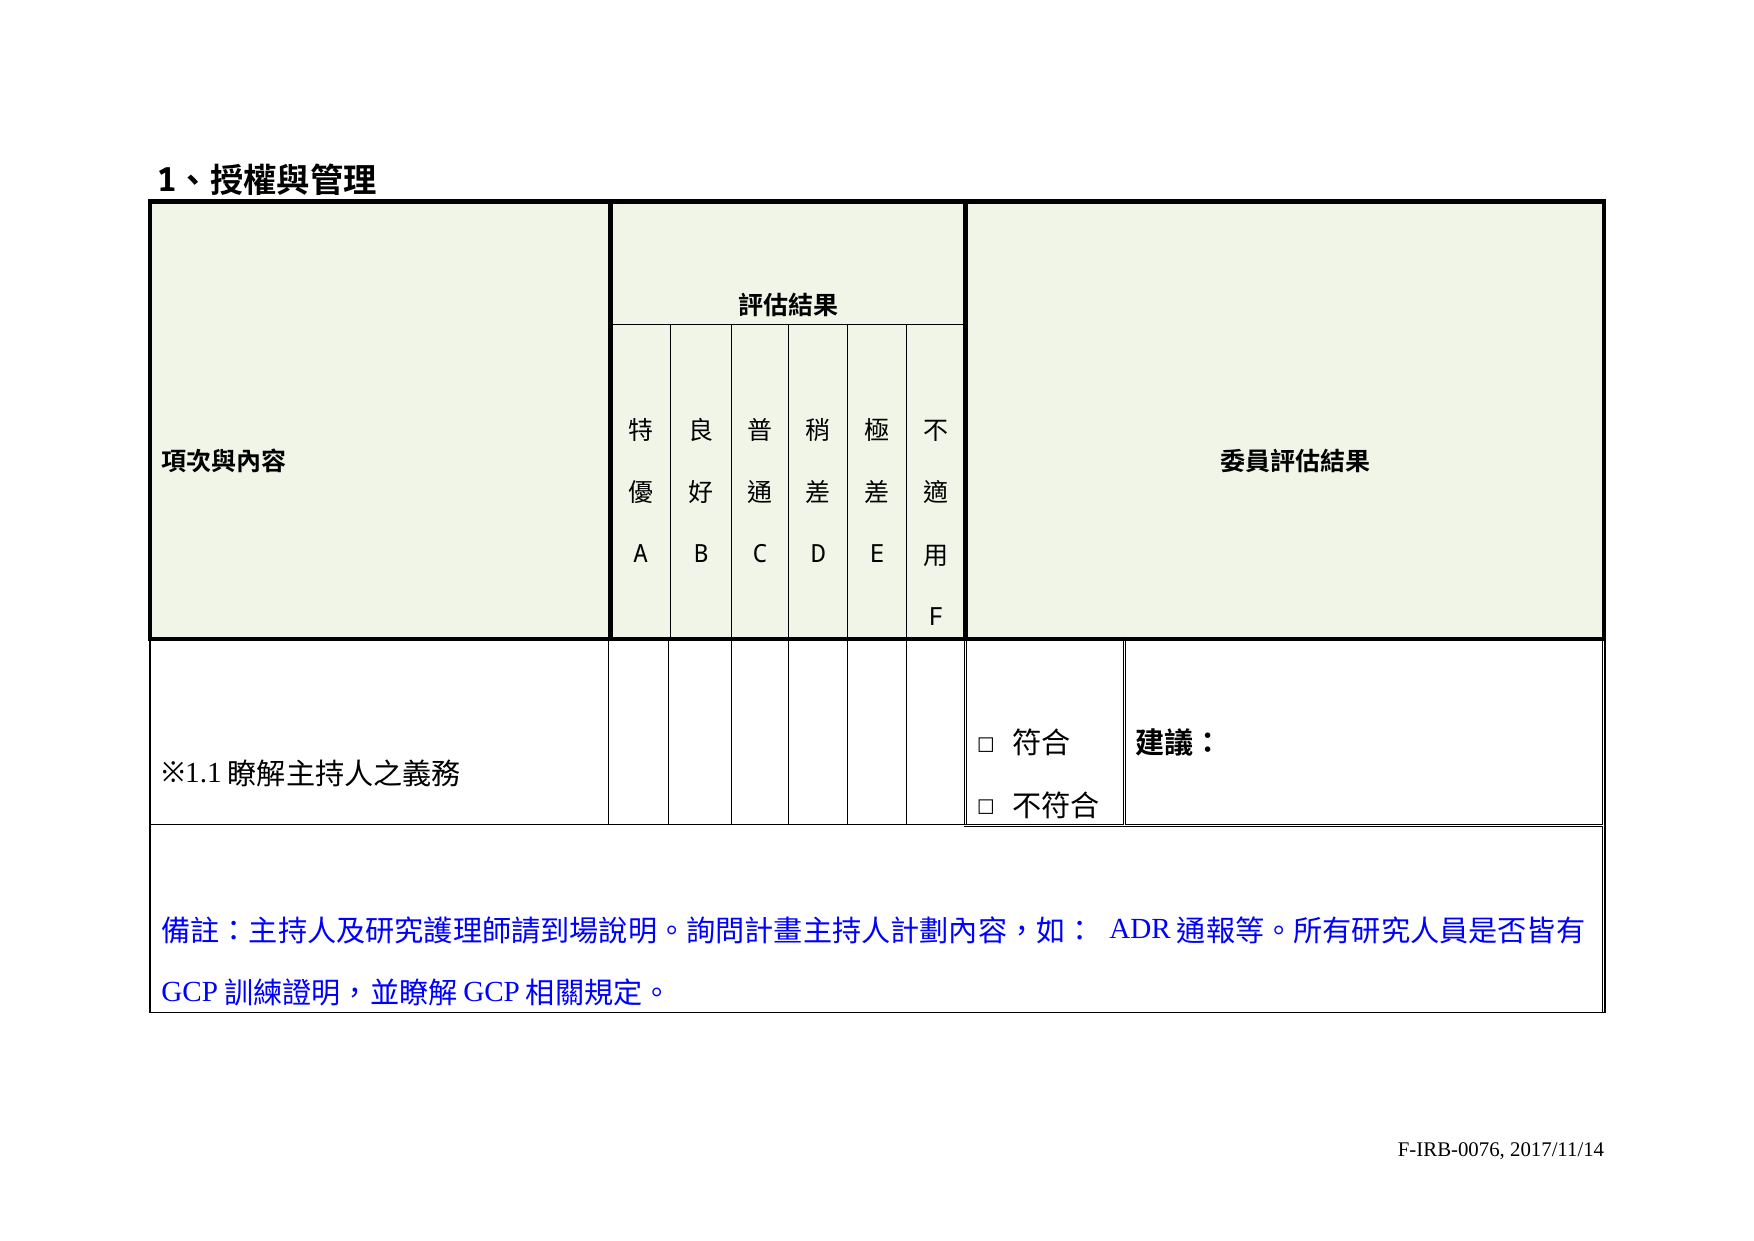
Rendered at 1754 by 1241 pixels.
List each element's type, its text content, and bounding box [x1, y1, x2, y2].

table_header 評估結果 [613, 204, 963, 324]
table_cell 建議： [1126, 641, 1602, 824]
table_cell 普通 C [732, 325, 788, 637]
table_cell [848, 641, 906, 824]
table_cell 特優 A [613, 325, 670, 637]
table_cell 稍差 D [789, 325, 847, 637]
table_cell 極差 E [848, 325, 906, 637]
table_cell 備註：主持人及研究護理師請到場說明。詢問計畫主持人計劃內容，如： ADR通報等。所有研究人員是否皆有GCP訓練證明，並瞭解GCP相關規定。 [151, 824, 1604, 1012]
table_cell [669, 641, 731, 824]
table_header 委員評估結果 [968, 204, 1602, 637]
table_cell [609, 641, 668, 824]
table_cell [789, 641, 847, 824]
table_cell 不適用 F [907, 325, 963, 637]
table_cell ※1.1瞭解主持人之義務 [151, 641, 608, 824]
table_cell [732, 641, 788, 824]
table_cell ☐ 符合 ☐ 不符合 [967, 641, 1123, 824]
table_cell [907, 641, 964, 824]
table_header 項次與內容 [152, 204, 608, 637]
list 授權與管理 [157, 137, 1604, 199]
table_cell 良好 B [671, 325, 731, 637]
